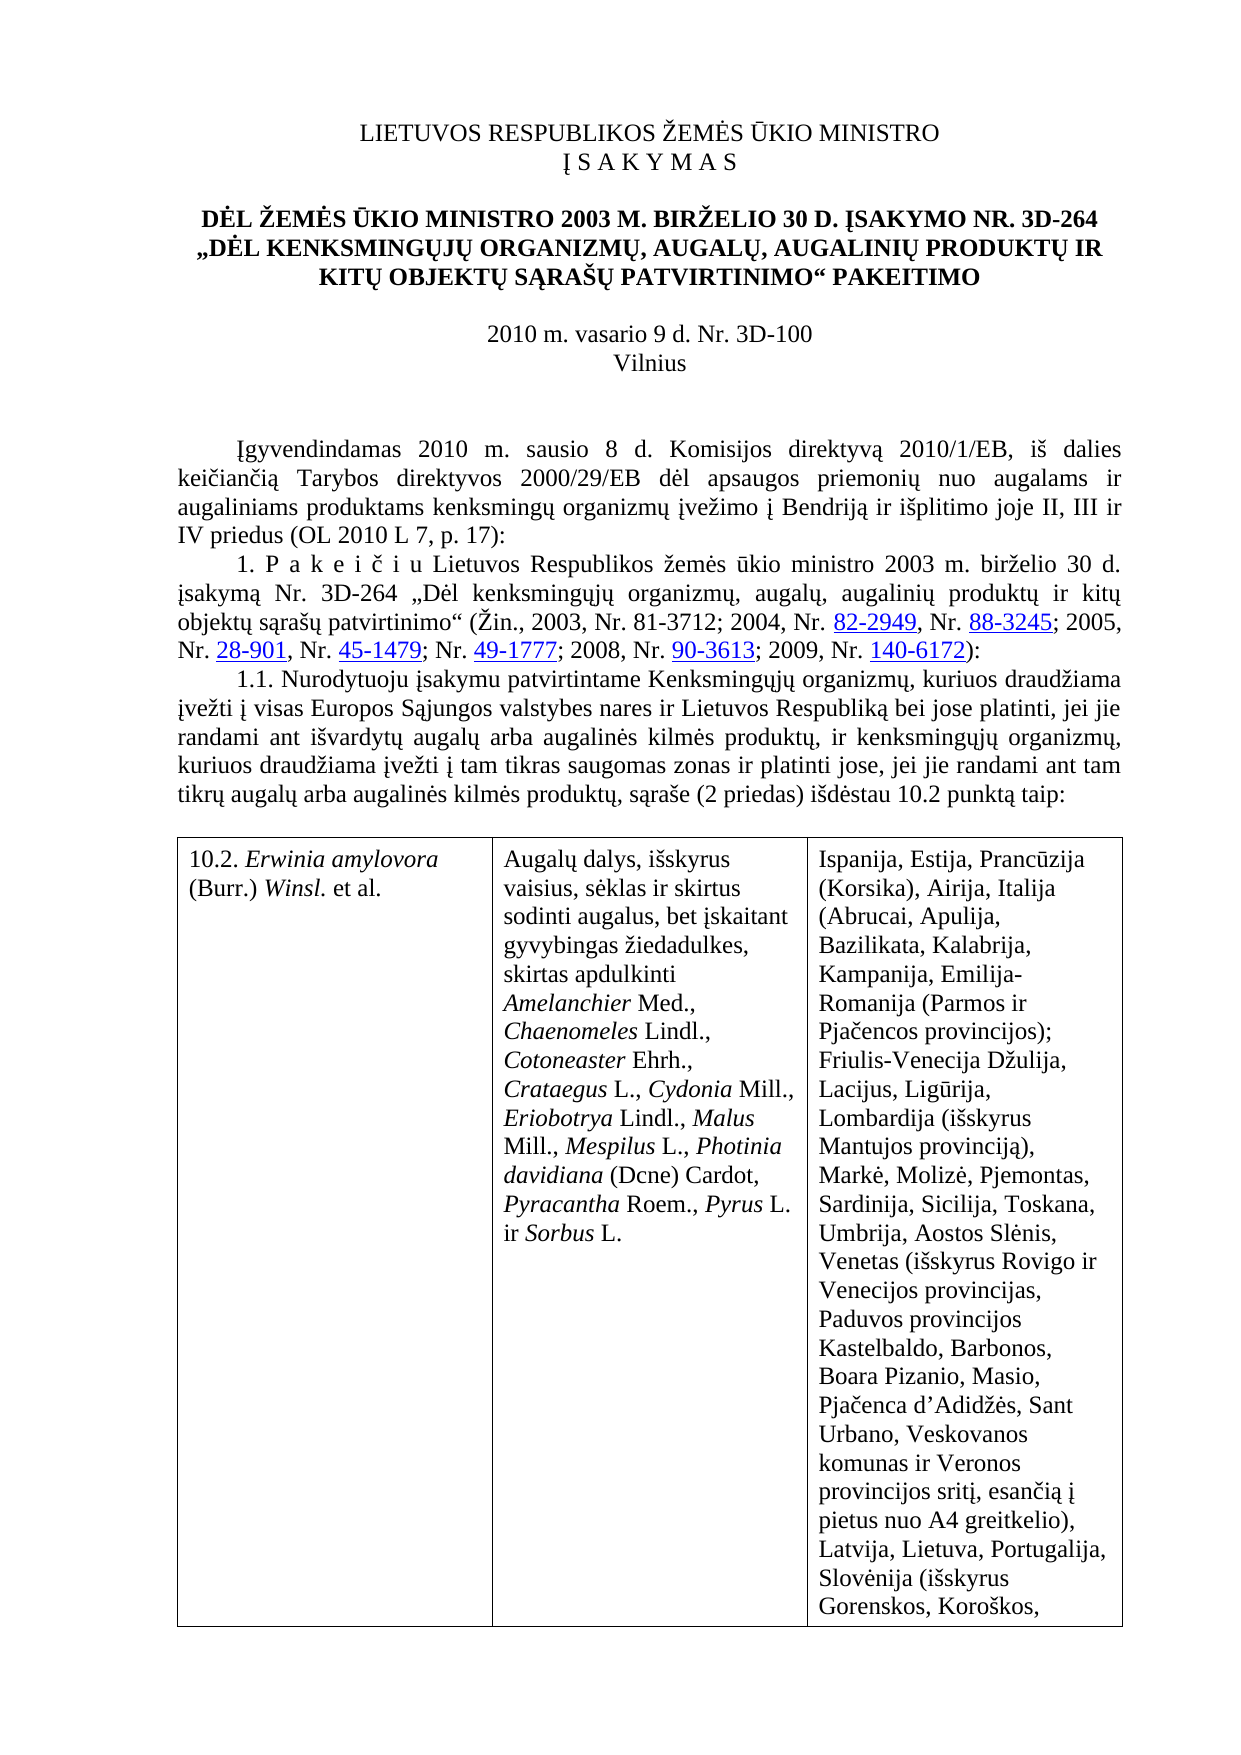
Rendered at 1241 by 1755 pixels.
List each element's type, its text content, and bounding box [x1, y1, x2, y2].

text LIETUVOS RESPUBLIKOS ŽEMĖS ŪKIO MINISTRO [177, 118, 1122, 147]
table_header 10.2. Erwinia amylovora (Burr.) Winsl. et al. [178, 838, 492, 1626]
text Įgyvendindamas 2010 m. sausio 8 d. Komisijos direktyvą 2010/1/EB, iš dalies keičiančią Tarybos direktyvos 2000/29/EB dėl apsaugos priemonių nuo augalams ir augaliniams produktams kenksmingų organizmų įvežimo į Bendriją ir išplitimo joje II, III ir IV priedus (OL 2010 L 7, p. 17): [177, 434, 1122, 549]
table_header Ispanija, Estija, Prancūzija (Korsika), Airija, Italija (Abrucai, Apulija, Bazilikata, Kalabrija, Kampanija, Emilija-Romanija (Parmos ir Pjačencos provincijos); Friulis-Venecija Džulija, Lacijus, Ligūrija, Lombardija (išskyrus Mantujos provinciją), Markė, Molizė, Pjemontas, Sardinija, Sicilija, Toskana, Umbrija, Aostos Slėnis, Venetas (išskyrus Rovigo ir Venecijos provincijas, Paduvos provincijos Kastelbaldo, Barbonos, Boara Pizanio, Masio, Pjačenca d’Adidžės, Sant Urbano, Veskovanos komunas ir Veronos provincijos sritį, esančią į pietus nuo A4 greitkelio), Latvija, Lietuva, Portugalija, Slovėnija (išskyrus Gorenskos, Koroškos, [808, 838, 1122, 1626]
text Vilnius [177, 348, 1122, 377]
text DĖL ŽEMĖS ŪKIO MINISTRO 2003 m. BIRŽELIO 30 d. ĮSAKYMO Nr. 3D-264 „DĖL KENKSMINGŲjų ORGANIZMŲ, AUGALŲ, AUGALINIŲ PRODUKTŲ IR KITŲ OBJEKTŲ SĄRAŠŲ PATVIRTINIMO“ PAKEITIMO [177, 204, 1122, 291]
text Į S A K Y M A S [177, 147, 1122, 176]
table_header Augalų dalys, išskyrus vaisius, sėklas ir skirtus sodinti augalus, bet įskaitant gyvybingas žiedadulkes, skirtas apdulkinti Amelanchier Med., Chaenomeles Lindl., Cotoneaster Ehrh., Crataegus L., Cydonia Mill., Eriobotrya Lindl., Malus Mill., Mespilus L., Photinia davidiana (Dcne) Cardot, Pyracantha Roem., Pyrus L. ir Sorbus L. [493, 838, 807, 1626]
text 1.1. Nurodytuoju įsakymu patvirtintame Kenksmingųjų organizmų, kuriuos draudžiama įvežti į visas Europos Sąjungos valstybes nares ir Lietuvos Respubliką bei jose platinti, jei jie randami ant išvardytų augalų arba augalinės kilmės produktų, ir kenksmingųjų organizmų, kuriuos draudžiama įvežti į tam tikras saugomas zonas ir platinti jose, jei jie randami ant tam tikrų augalų arba augalinės kilmės produktų, sąraše (2 priedas) išdėstau 10.2 punktą taip: [177, 664, 1122, 808]
text 1. P a k e i č i u Lietuvos Respublikos žemės ūkio ministro 2003 m. birželio 30 d. įsakymą Nr. 3D-264 „Dėl kenksmingųjų organizmų, augalų, augalinių produktų ir kitų objektų sąrašų patvirtinimo“ (Žin., 2003, Nr. 81-3712; 2004, Nr. 82-2949, Nr. 88-3245; 2005, Nr. 28-901, Nr. 45-1479; Nr. 49-1777; 2008, Nr. 90-3613; 2009, Nr. 140-6172): [177, 549, 1122, 664]
text 2010 m. vasario 9 d. Nr. 3D-100 [177, 319, 1122, 348]
